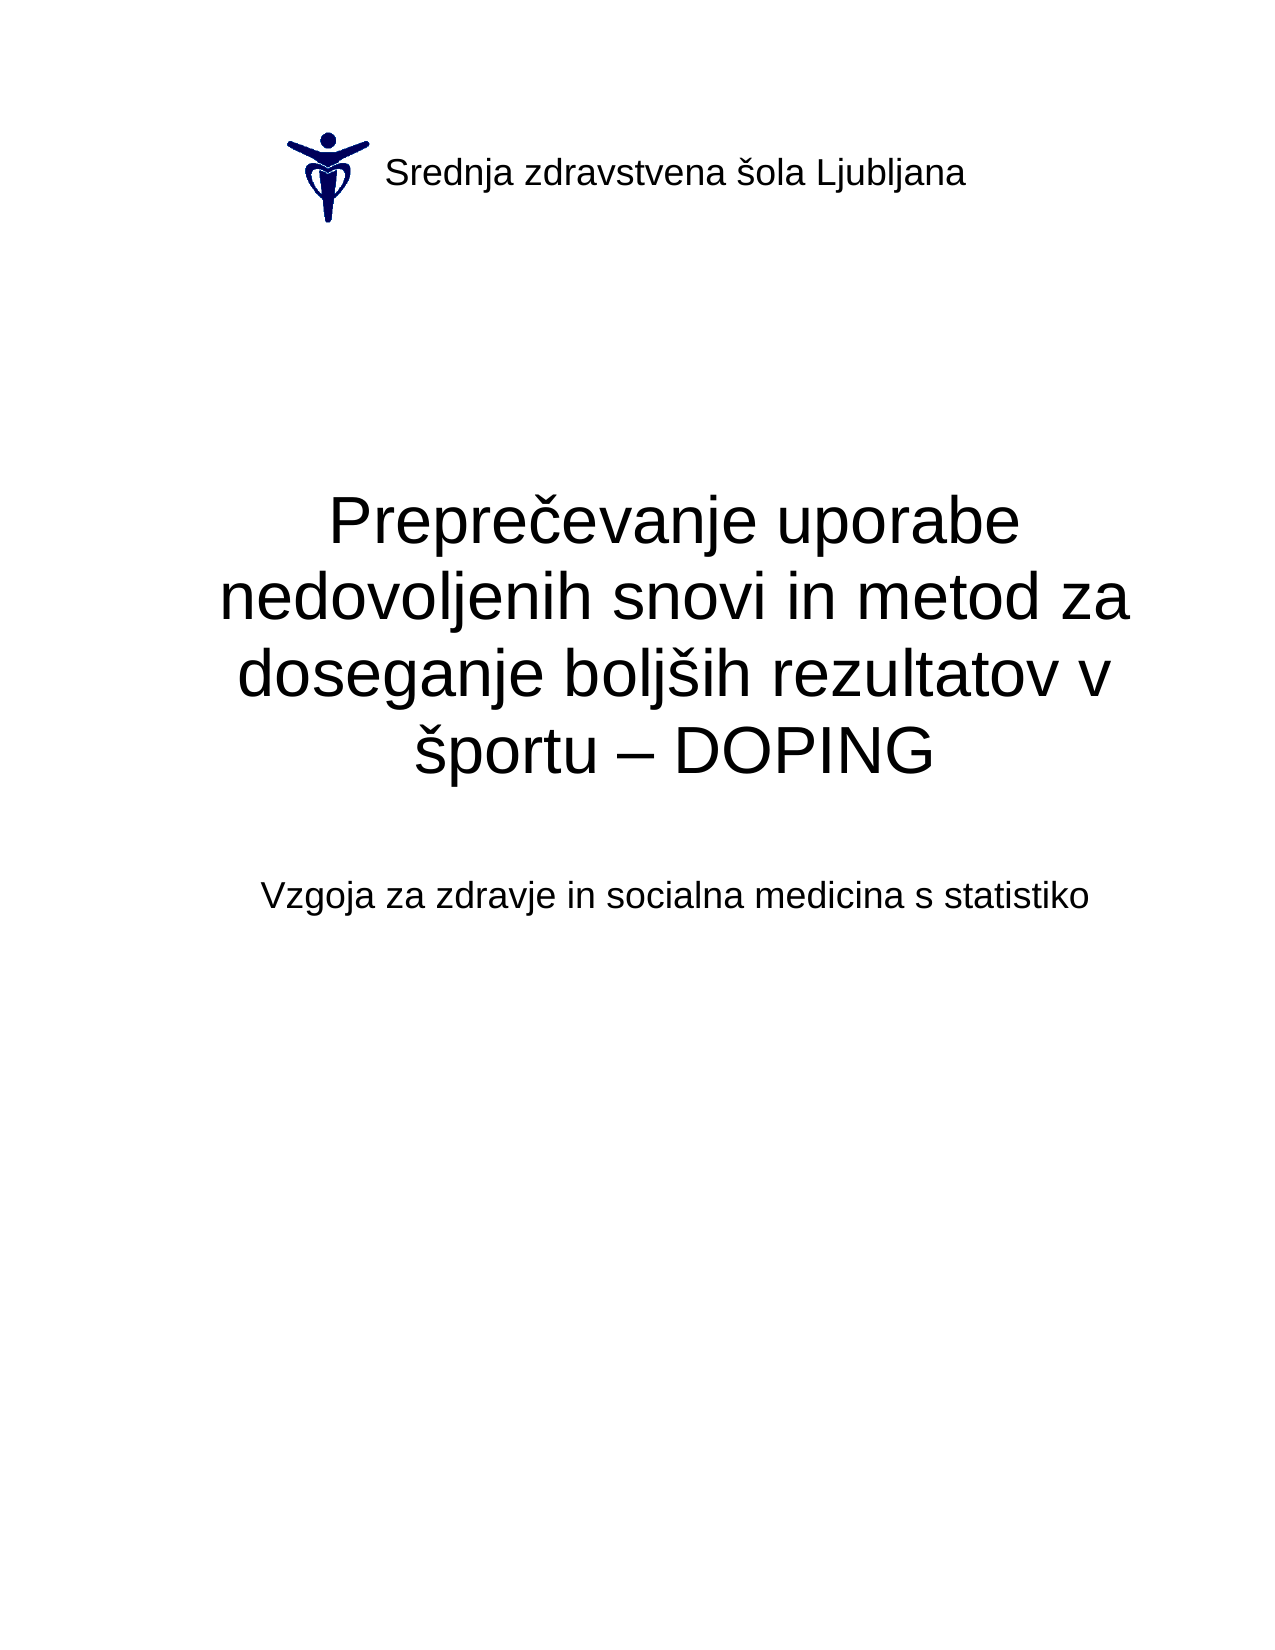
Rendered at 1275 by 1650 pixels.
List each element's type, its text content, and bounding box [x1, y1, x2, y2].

text Preprečevanje uporabe nedovoljenih snovi in metod za doseganje boljših rezultatov v športu – DOPING [169, 481, 1181, 787]
picture [281, 131, 373, 226]
text Vzgoja za zdravje in socialna medicina s statistiko [169, 873, 1181, 917]
text [169, 150, 281, 193]
text Srednja zdravstvena šola Ljubljana [373, 150, 1181, 193]
